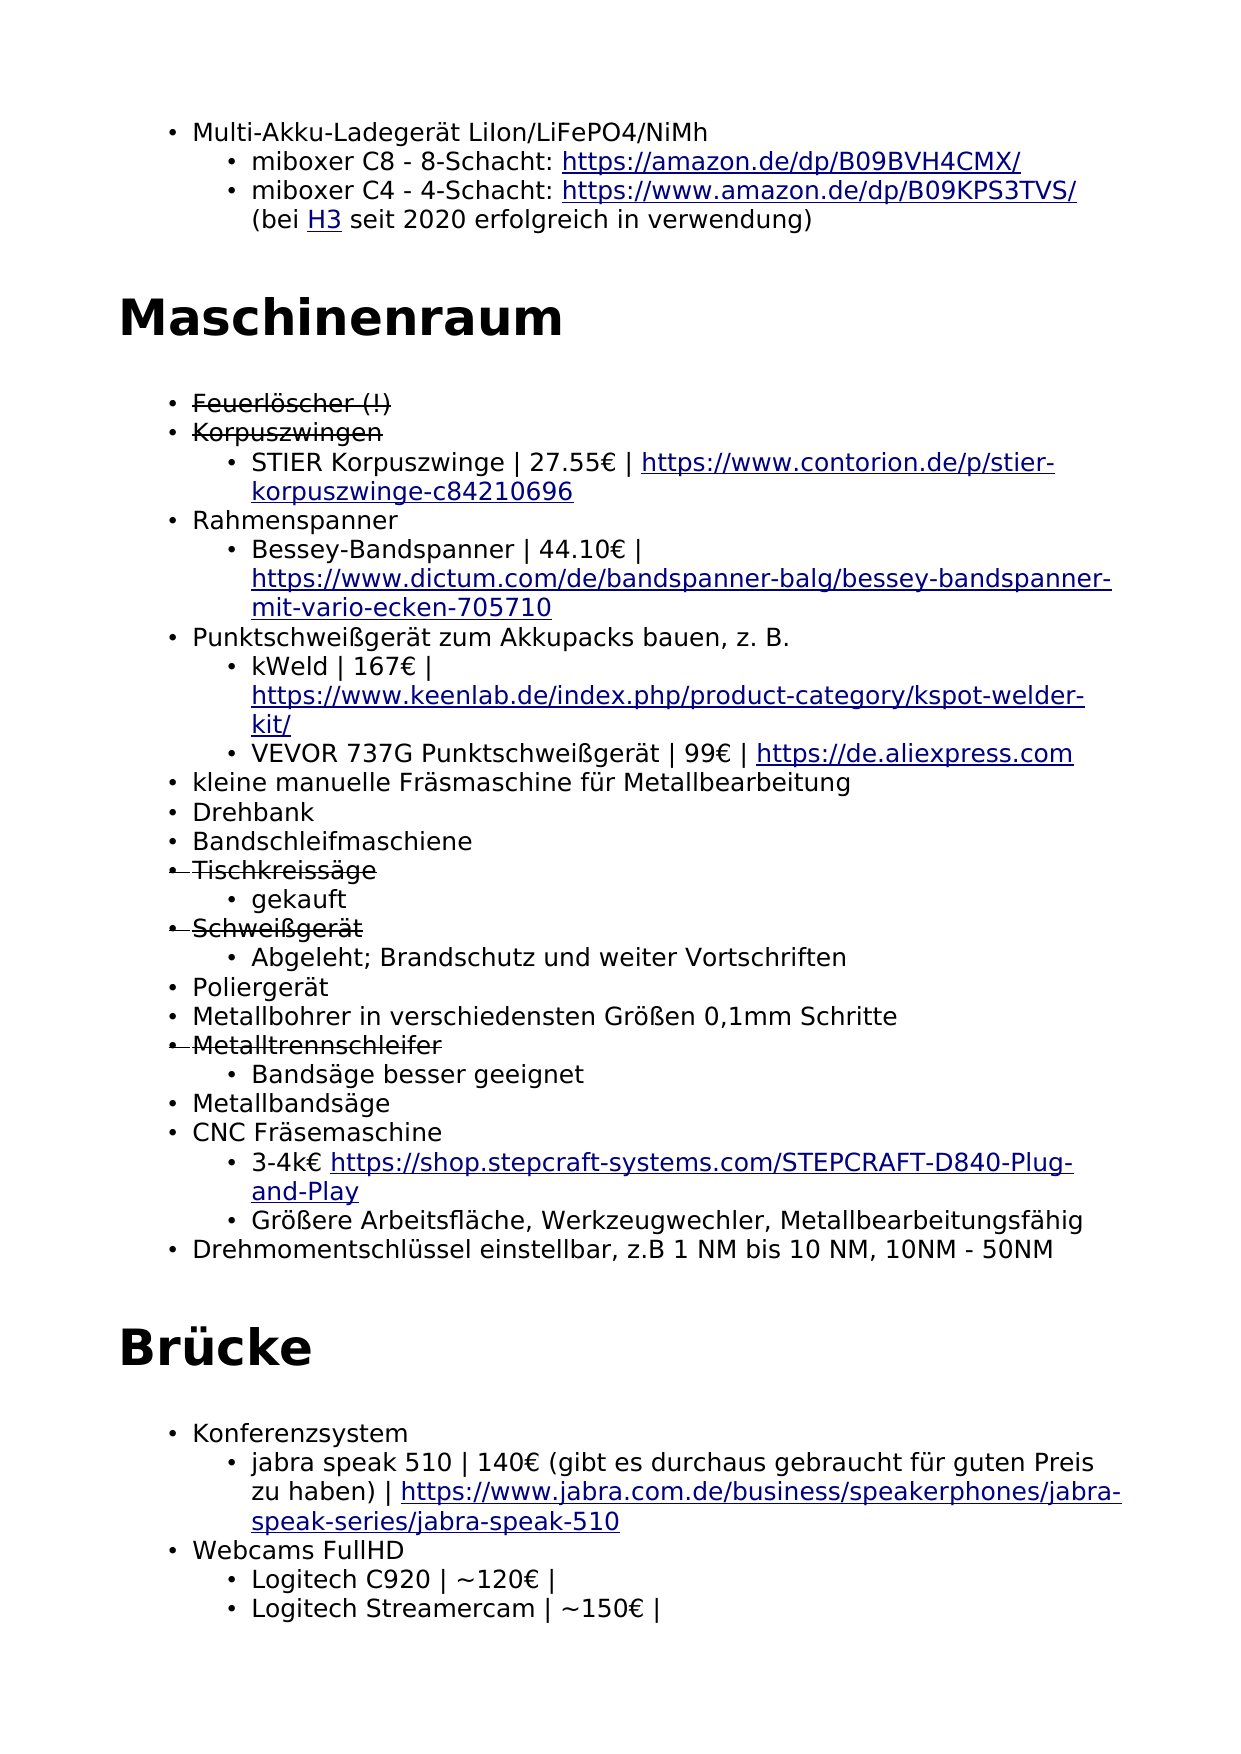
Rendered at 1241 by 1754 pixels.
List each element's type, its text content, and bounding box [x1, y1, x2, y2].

list Logitech Streamercam | ~150€ | [236, 1594, 1122, 1623]
list Metallbandsäge [177, 1089, 1122, 1119]
list Poliergerät [177, 973, 1122, 1002]
list Tischkreissäge [177, 856, 1122, 885]
list Konferenzsystem [177, 1419, 1122, 1448]
list gekauft [236, 885, 1122, 914]
list kWeld | 167€ | https://www.keenlab.de/index.php/product-category/kspot-welder-kit/ [236, 652, 1122, 739]
list Bandsäge besser geeignet [236, 1060, 1122, 1089]
list Webcams FullHD [177, 1536, 1122, 1565]
list Abgeleht; Brandschutz und weiter Vortschriften [236, 944, 1122, 973]
list Größere Arbeitsfläche, Werkzeugwechler, Metallbearbeitungsfähig [236, 1206, 1122, 1235]
list Feuerlöscher (!) [177, 389, 1122, 419]
list 3-4k€ https://shop.stepcraft-systems.com/STEPCRAFT-D840-Plug-and-Play [236, 1148, 1122, 1206]
list Multi-Akku-Ladegerät LiIon/LiFePO4/NiMh [177, 118, 1122, 147]
subtitle Maschinenraum [118, 289, 1122, 347]
list CNC Fräsemaschine [177, 1119, 1122, 1148]
list kleine manuelle Fräsmaschine für Metallbearbeitung [177, 769, 1122, 798]
list miboxer C4 - 4-Schacht: https://www.amazon.de/dp/B09KPS3TVS/ (bei H3 seit 2020 erfolgreich in verwendung) [236, 176, 1122, 235]
list jabra speak 510 | 140€ (gibt es durchaus gebraucht für guten Preis zu haben) | https://www.jabra.com.de/business/speakerphones/jabra-speak-series/jabra-speak-510 [236, 1448, 1122, 1536]
list Punktschweißgerät zum Akkupacks bauen, z. B. [177, 623, 1122, 652]
list Rahmenspanner [177, 506, 1122, 535]
list Bandschleifmaschiene [177, 827, 1122, 856]
list Drehmomentschlüssel einstellbar, z.B 1 NM bis 10 NM, 10NM - 50NM [177, 1235, 1122, 1264]
list Logitech C920 | ~120€ | [236, 1565, 1122, 1594]
list miboxer C8 - 8-Schacht: https://amazon.de/dp/B09BVH4CMX/ [236, 147, 1122, 176]
list Drehbank [177, 798, 1122, 827]
subtitle Brücke [118, 1319, 1122, 1377]
list STIER Korpuszwinge | 27.55€ | https://www.contorion.de/p/stier-korpuszwinge-c84210696 [236, 448, 1122, 506]
list Korpuszwingen [177, 419, 1122, 448]
list Metalltrennschleifer [177, 1031, 1122, 1060]
list VEVOR 737G Punktschweißgerät | 99€ | https://de.aliexpress.com [236, 739, 1122, 769]
list Schweißgerät [177, 914, 1122, 944]
list Metallbohrer in verschiedensten Größen 0,1mm Schritte [177, 1002, 1122, 1031]
list Bessey-Bandspanner | 44.10€ | https://www.dictum.com/de/bandspanner-balg/bessey-bandspanner-mit-vario-ecken-705710 [236, 535, 1122, 623]
